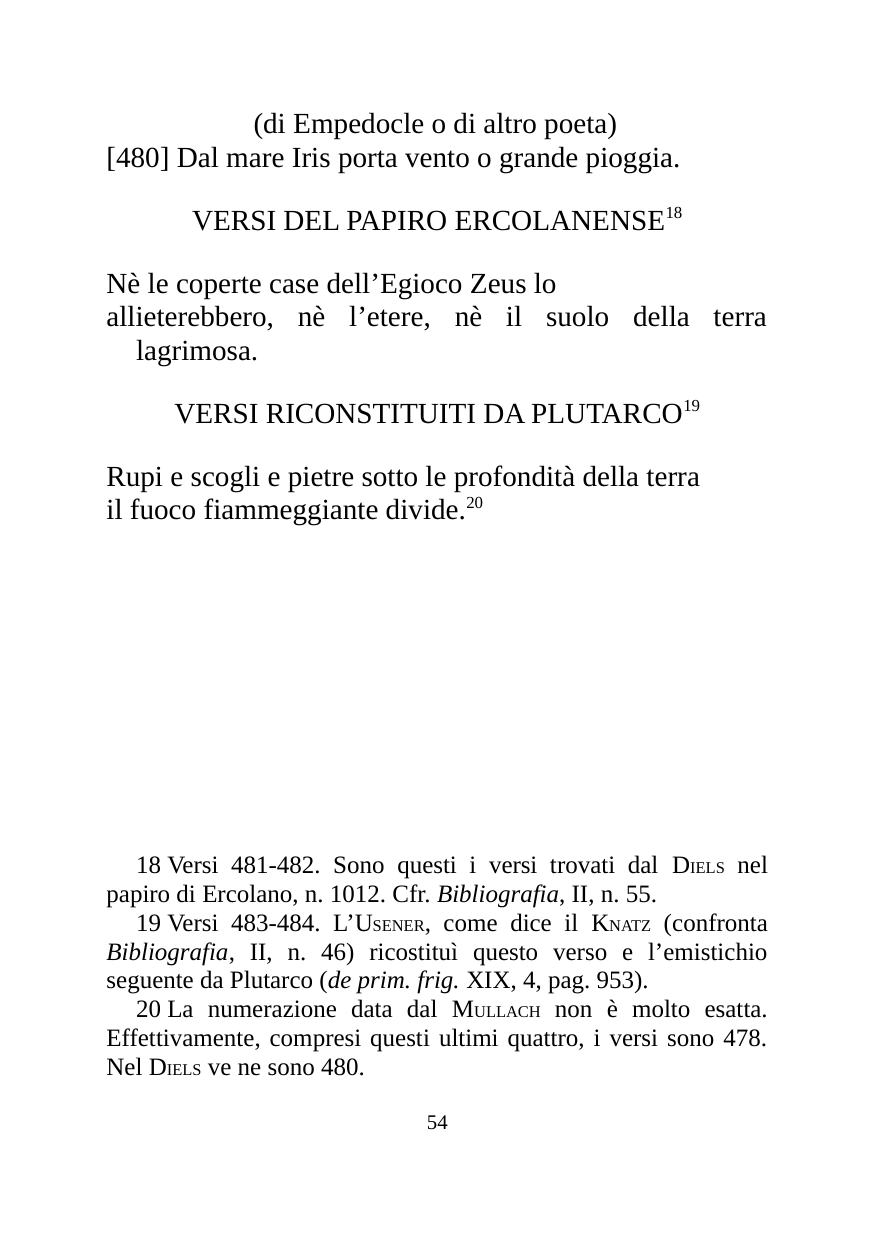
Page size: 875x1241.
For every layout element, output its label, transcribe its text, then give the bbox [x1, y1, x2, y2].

text Versi 483-484. L’Usener, come dice il Knatz (confronta Bibliografia, II, n. 46) ricostituì questo verso e l’emistichio seguente da Plutarco (de prim. frig. XIX, 4, pag. 953). [106, 908, 768, 994]
subtitle VERSI DEL PAPIRO ERCOLANENSE [106, 203, 768, 236]
text Versi 481-482. Sono questi i versi trovati dal Diels nel papiro di Ercolano, n. 1012. Cfr. Bibliografia, II, n. 55. [106, 850, 768, 908]
text Rupi e scogli e pietre sotto le profondità della terra [106, 459, 768, 492]
text [480] Dal mare Iris porta vento o grande pioggia. [106, 140, 768, 173]
text Nè le coperte case dell’Egioco Zeus lo [106, 266, 768, 299]
subtitle VERSI RICONSTITUITI DA PLUTARCO [106, 396, 768, 429]
text allieterebbero, nè l’etere, nè il suolo della terra lagrimosa. [106, 299, 768, 366]
text La numerazione data dal Mullach non è molto esatta. Effettivamente, compresi questi ultimi quattro, i versi sono 478. Nel Diels ve ne sono 480. [106, 994, 768, 1080]
text il fuoco fiammeggiante divide. [106, 492, 768, 526]
text (di Empedocle o di altro poeta) [253, 106, 768, 140]
